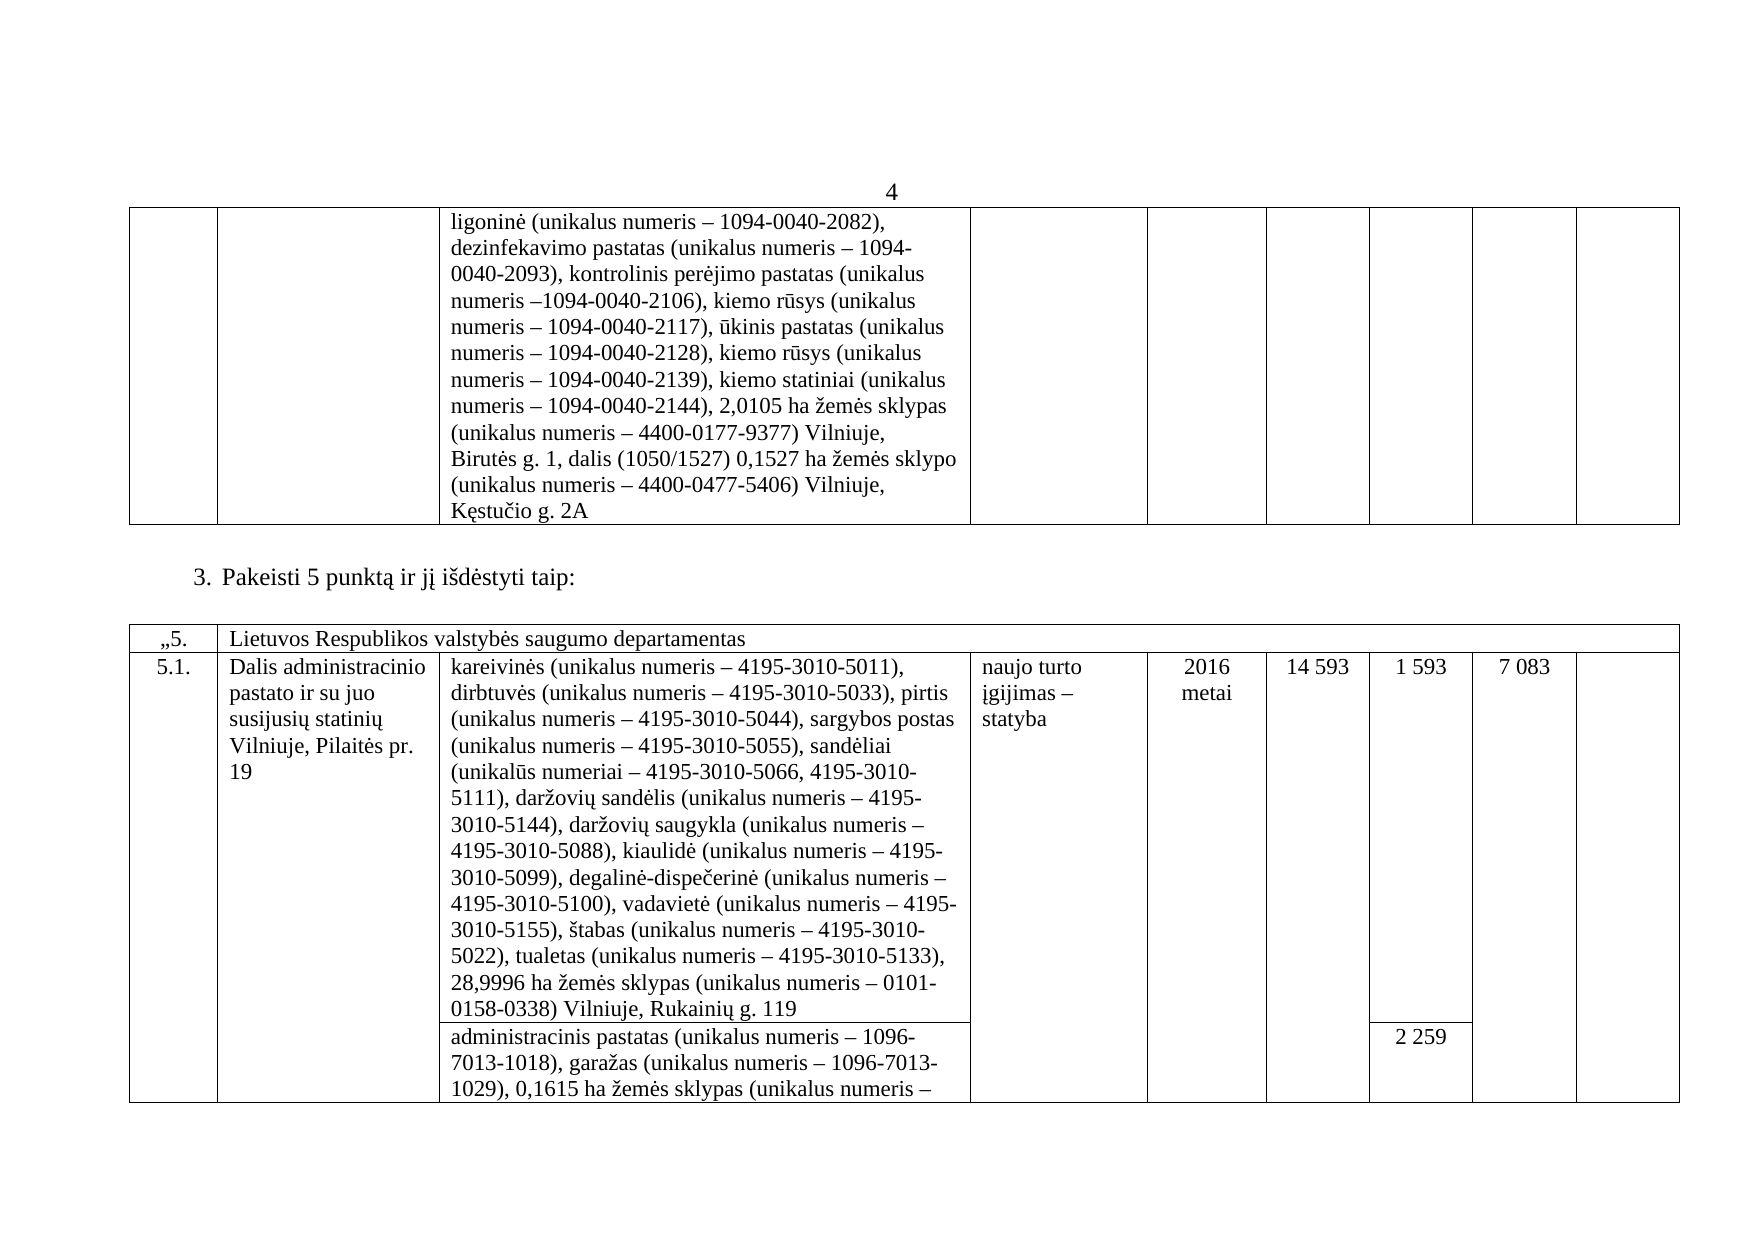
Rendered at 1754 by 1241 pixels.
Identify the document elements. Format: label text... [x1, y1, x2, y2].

table_header „5. [130, 625, 217, 652]
text 3. Pakeisti 5 punktą ir jį išdėstyti taip: [118, 554, 1665, 591]
table_cell 7 083 [1473, 653, 1576, 1102]
table_cell kareivinės (unikalus numeris – 4195-3010-5011), dirbtuvės (unikalus numeris – 4195-3010-5033), pirtis (unikalus numeris – 4195-3010-5044), sargybos postas (unikalus numeris – 4195-3010-5055), sandėliai (unikalūs numeriai – 4195-3010-5066, 4195-3010-5111), daržovių sandėlis (unikalus numeris – 4195-3010-5144), daržovių saugykla (unikalus numeris – 4195-3010-5088), kiaulidė (unikalus numeris – 4195-3010-5099), degalinė-dispečerinė (unikalus numeris – 4195-3010-5100), vadavietė (unikalus numeris – 4195-3010-5155), štabas (unikalus numeris – 4195-3010-5022), tualetas (unikalus numeris – 4195-3010-5133), 28,9996 ha žemės sklypas (unikalus numeris – 0101-0158-0338) Vilniuje, Rukainių g. 119 [440, 653, 970, 1022]
table_cell [130, 208, 217, 524]
table_cell 14 593 [1267, 653, 1369, 1102]
table_cell [1370, 208, 1472, 524]
table_cell [1473, 208, 1576, 524]
table_cell [971, 208, 1147, 524]
table_cell 2016 metai [1148, 653, 1266, 1102]
table_cell naujo turto įgijimas – statyba [971, 653, 1147, 1102]
table_cell 5.1. [130, 653, 217, 1102]
table_cell [1577, 653, 1679, 1102]
table_cell [1267, 208, 1369, 524]
table_cell [218, 208, 439, 524]
table_cell [1148, 208, 1266, 524]
table_cell ligoninė (unikalus numeris – 1094-0040-2082), dezinfekavimo pastatas (unikalus numeris – 1094-0040-2093), kontrolinis perėjimo pastatas (unikalus numeris –1094-0040-2106), kiemo rūsys (unikalus numeris – 1094-0040-2117), ūkinis pastatas (unikalus numeris – 1094-0040-2128), kiemo rūsys (unikalus numeris – 1094-0040-2139), kiemo statiniai (unikalus numeris – 1094-0040-2144), 2,0105 ha žemės sklypas (unikalus numeris – 4400-0177-9377) Vilniuje, Birutės g. 1, dalis (1050/1527) 0,1527 ha žemės sklypo (unikalus numeris – 4400-0477-5406) Vilniuje, Kęstučio g. 2A [440, 208, 970, 524]
table_cell Dalis administracinio pastato ir su juo susijusių statinių Vilniuje, Pilaitės pr. 19 [218, 653, 439, 1102]
table_cell 2 259 [1370, 1023, 1472, 1102]
table_header Lietuvos Respublikos valstybės saugumo departamentas [218, 625, 1679, 652]
table_cell 1 593 [1370, 653, 1472, 1022]
table_cell [1577, 208, 1679, 524]
table_cell administracinis pastatas (unikalus numeris – 1096-7013-1018), garažas (unikalus numeris – 1096-7013-1029), 0,1615 ha žemės sklypas (unikalus numeris – [440, 1023, 970, 1102]
